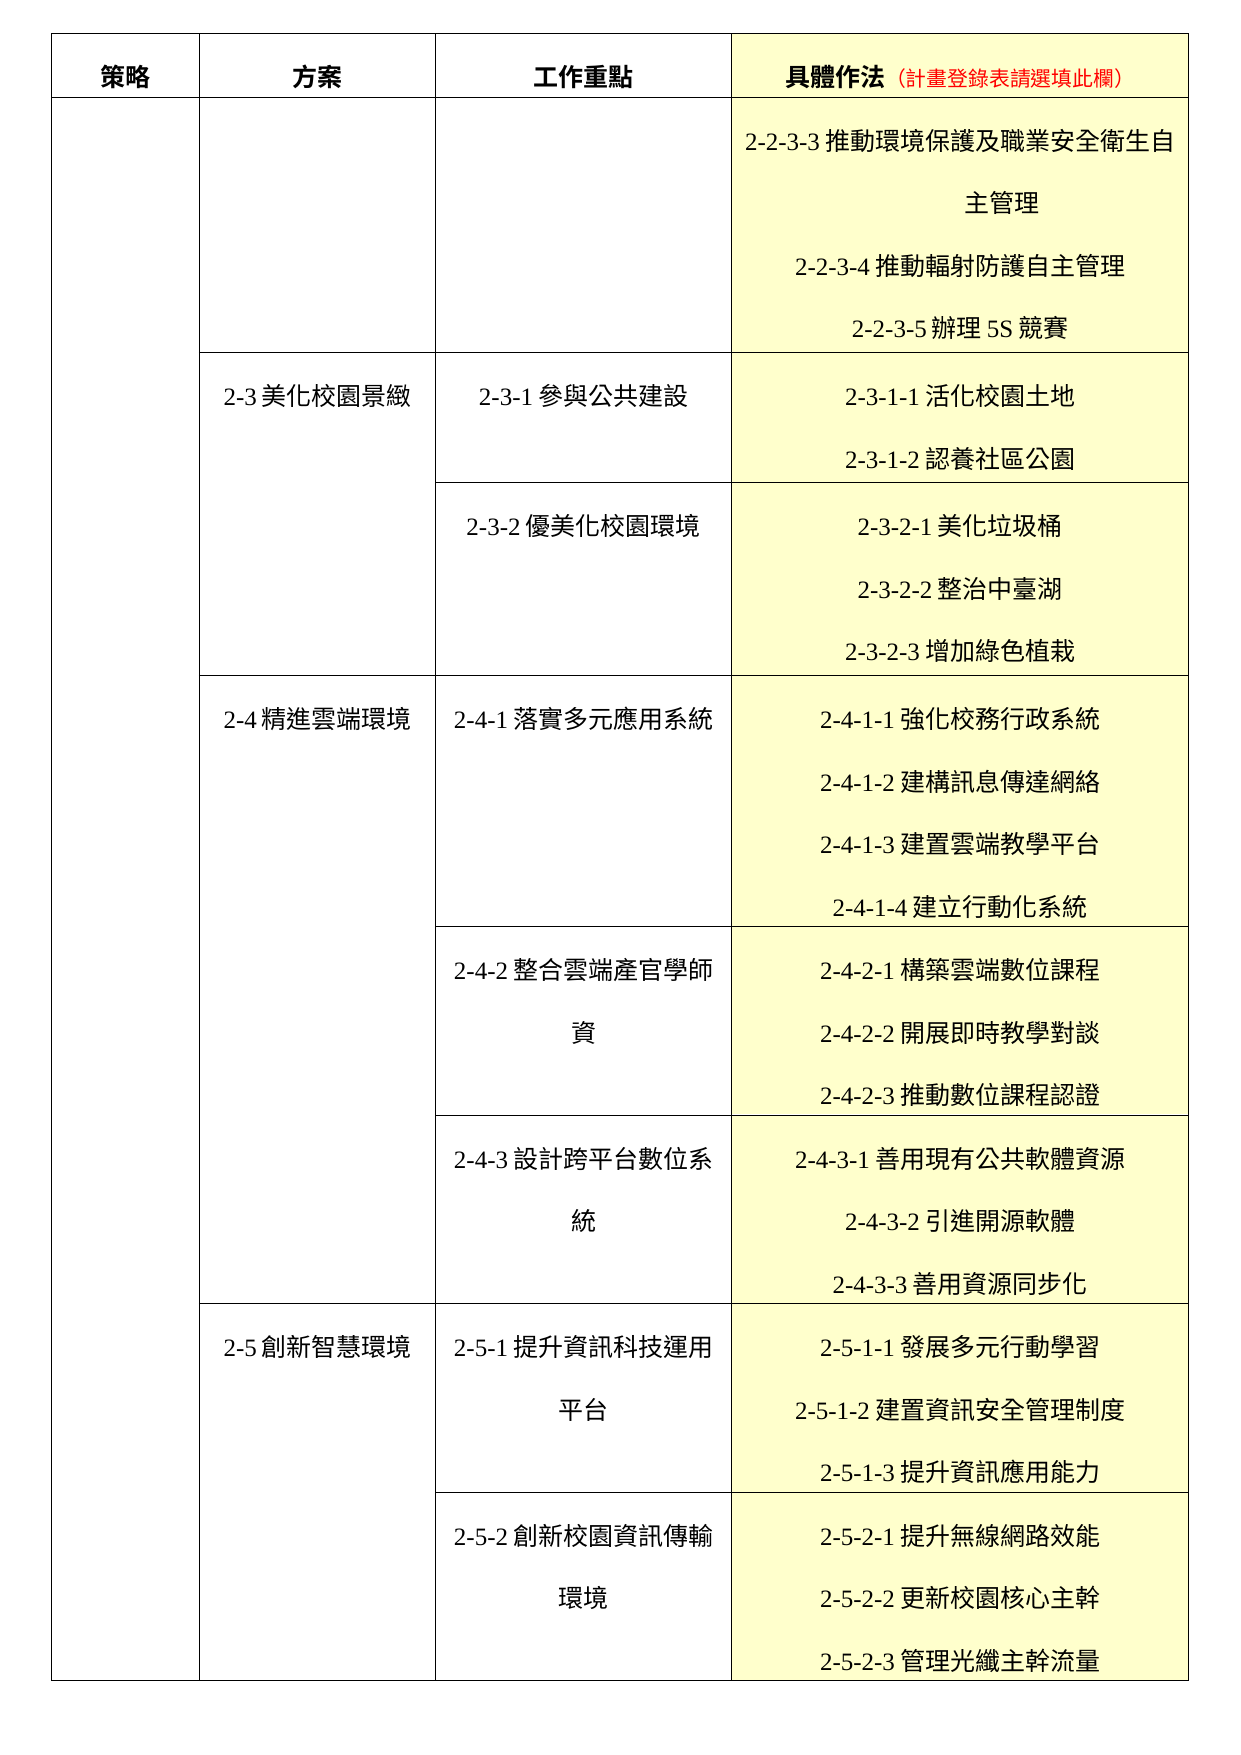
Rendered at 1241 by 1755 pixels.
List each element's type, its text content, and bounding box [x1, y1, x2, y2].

table_header 策略 [52, 34, 199, 97]
table_cell 2-3美化校園景緻 [200, 353, 435, 675]
table_cell 2-4-2-1構築雲端數位課程 2-4-2-2開展即時教學對談 2-4-2-3推動數位課程認證 [732, 927, 1188, 1114]
table_cell 2-4-3設計跨平台數位系統 [436, 1116, 731, 1303]
table_cell 2-3-1-1活化校園土地 2-3-1-2認養社區公園 [732, 353, 1188, 482]
table_cell 2-2-3-3推動環境保護及職業安全衛生自 主管理 2-2-3-4推動輻射防護自主管理 2-2-3-5辦理5S競賽 [732, 98, 1188, 352]
table_cell 2-4-2整合雲端產官學師資 [436, 927, 731, 1114]
table_cell 2-5創新智慧環境 [200, 1304, 435, 1680]
table_cell 2-5-2創新校園資訊傳輸環境 [436, 1493, 731, 1680]
table_header 工作重點 [436, 34, 731, 97]
table_cell 2-3-1參與公共建設 [436, 353, 731, 482]
table_cell 2-5-2-1提升無線網路效能 2-5-2-2更新校園核心主幹 2-5-2-3管理光纖主幹流量 [732, 1493, 1188, 1680]
table_cell 2-3-2優美化校園環境 [436, 483, 731, 675]
table_cell 2-4-1落實多元應用系統 [436, 676, 731, 926]
table_header 方案 [200, 34, 435, 97]
table_cell 2-3-2-1美化垃圾桶 2-3-2-2整治中臺湖 2-3-2-3增加綠色植栽 [732, 483, 1188, 675]
table_cell 2-4-3-1善用現有公共軟體資源 2-4-3-2引進開源軟體 2-4-3-3善用資源同步化 [732, 1116, 1188, 1303]
table_cell [200, 98, 435, 352]
table_cell 2-4精進雲端環境 [200, 676, 435, 1303]
table_header 具體作法（計畫登錄表請選填此欄） [732, 34, 1188, 97]
table_cell 2-4-1-1強化校務行政系統 2-4-1-2建構訊息傳達網絡 2-4-1-3建置雲端教學平台 2-4-1-4建立行動化系統 [732, 676, 1188, 926]
table_cell 2-5-1-1發展多元行動學習 2-5-1-2建置資訊安全管理制度 2-5-1-3提升資訊應用能力 [732, 1304, 1188, 1492]
table_cell [52, 98, 199, 1680]
table_cell [436, 98, 731, 352]
table_cell 2-5-1提升資訊科技運用平台 [436, 1304, 731, 1492]
